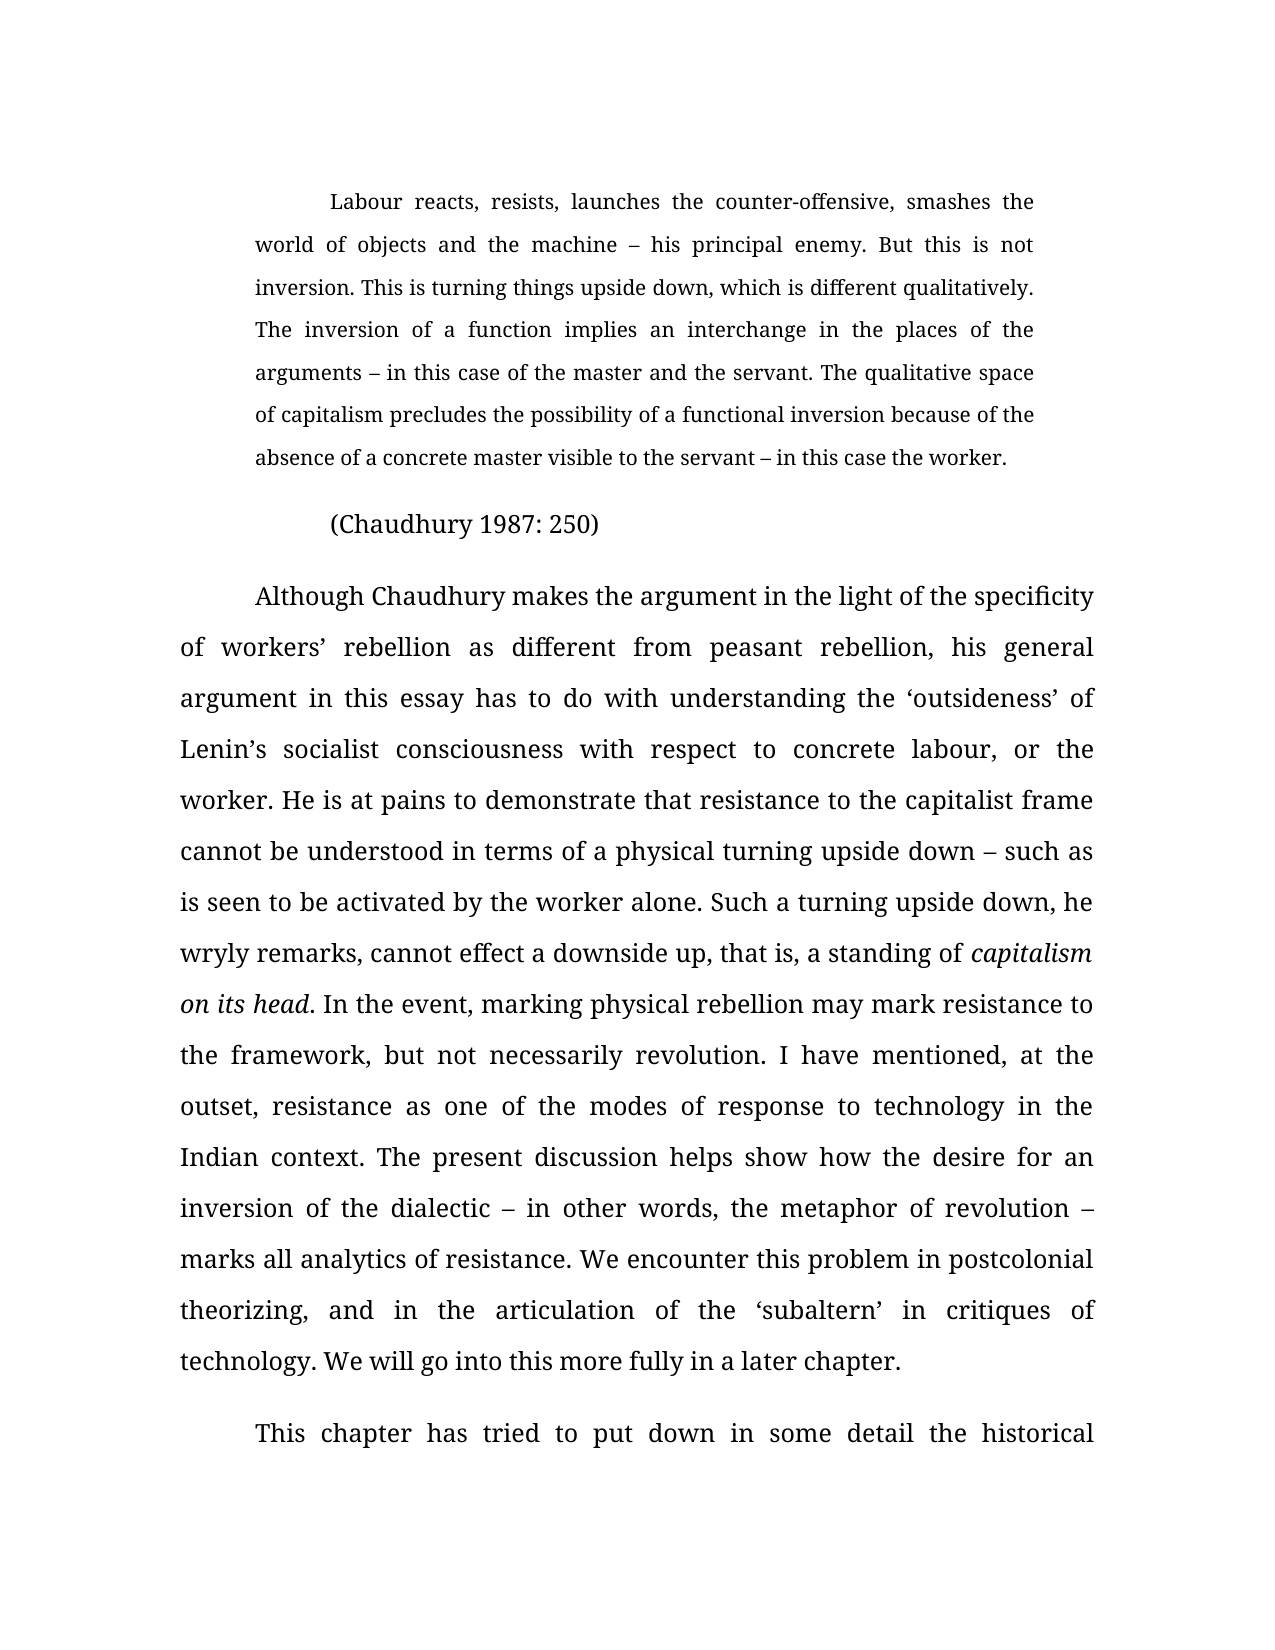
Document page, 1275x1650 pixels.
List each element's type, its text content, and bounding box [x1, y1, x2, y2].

text (Chaudhury 1987: 250) [180, 507, 1095, 541]
text Although Chaudhury makes the argument in the light of the specificity of workers’ rebellion as different from peasant rebellion, his general argument in this essay has to do with understanding the ‘outsideness’ of Lenin’s socialist consciousness with respect to concrete labour, or the worker. He is at pains to demonstrate that resistance to the capitalist frame cannot be understood in terms of a physical turning upside down – such as is seen to be activated by the worker alone. Such a turning upside down, he wryly remarks, cannot effect a downside up, that is, a standing of capitalism on its head. In the event, marking physical rebellion may mark resistance to the framework, but not necessarily revolution. I have mentioned, at the outset, resistance as one of the modes of response to technology in the Indian context. The present discussion helps show how the desire for an inversion of the dialectic – in other words, the metaphor of revolution – marks all analytics of resistance. We encounter this problem in postcolonial theorizing, and in the articulation of the ‘subaltern’ in critiques of technology. We will go into this more fully in a later chapter. [180, 578, 1095, 1378]
text Labour reacts, resists, launches the counter-offensive, smashes the world of objects and the machine – his principal enemy. But this is not inversion. This is turning things upside down, which is different qualitatively. The inversion of a function implies an interchange in the places of the arguments – in this case of the master and the servant. The qualitative space of capitalism precludes the possibility of a functional inversion because of the absence of a concrete master visible to the servant – in this case the worker. [255, 187, 1035, 472]
text This chapter has tried to put down in some detail the historical [180, 1416, 1095, 1450]
